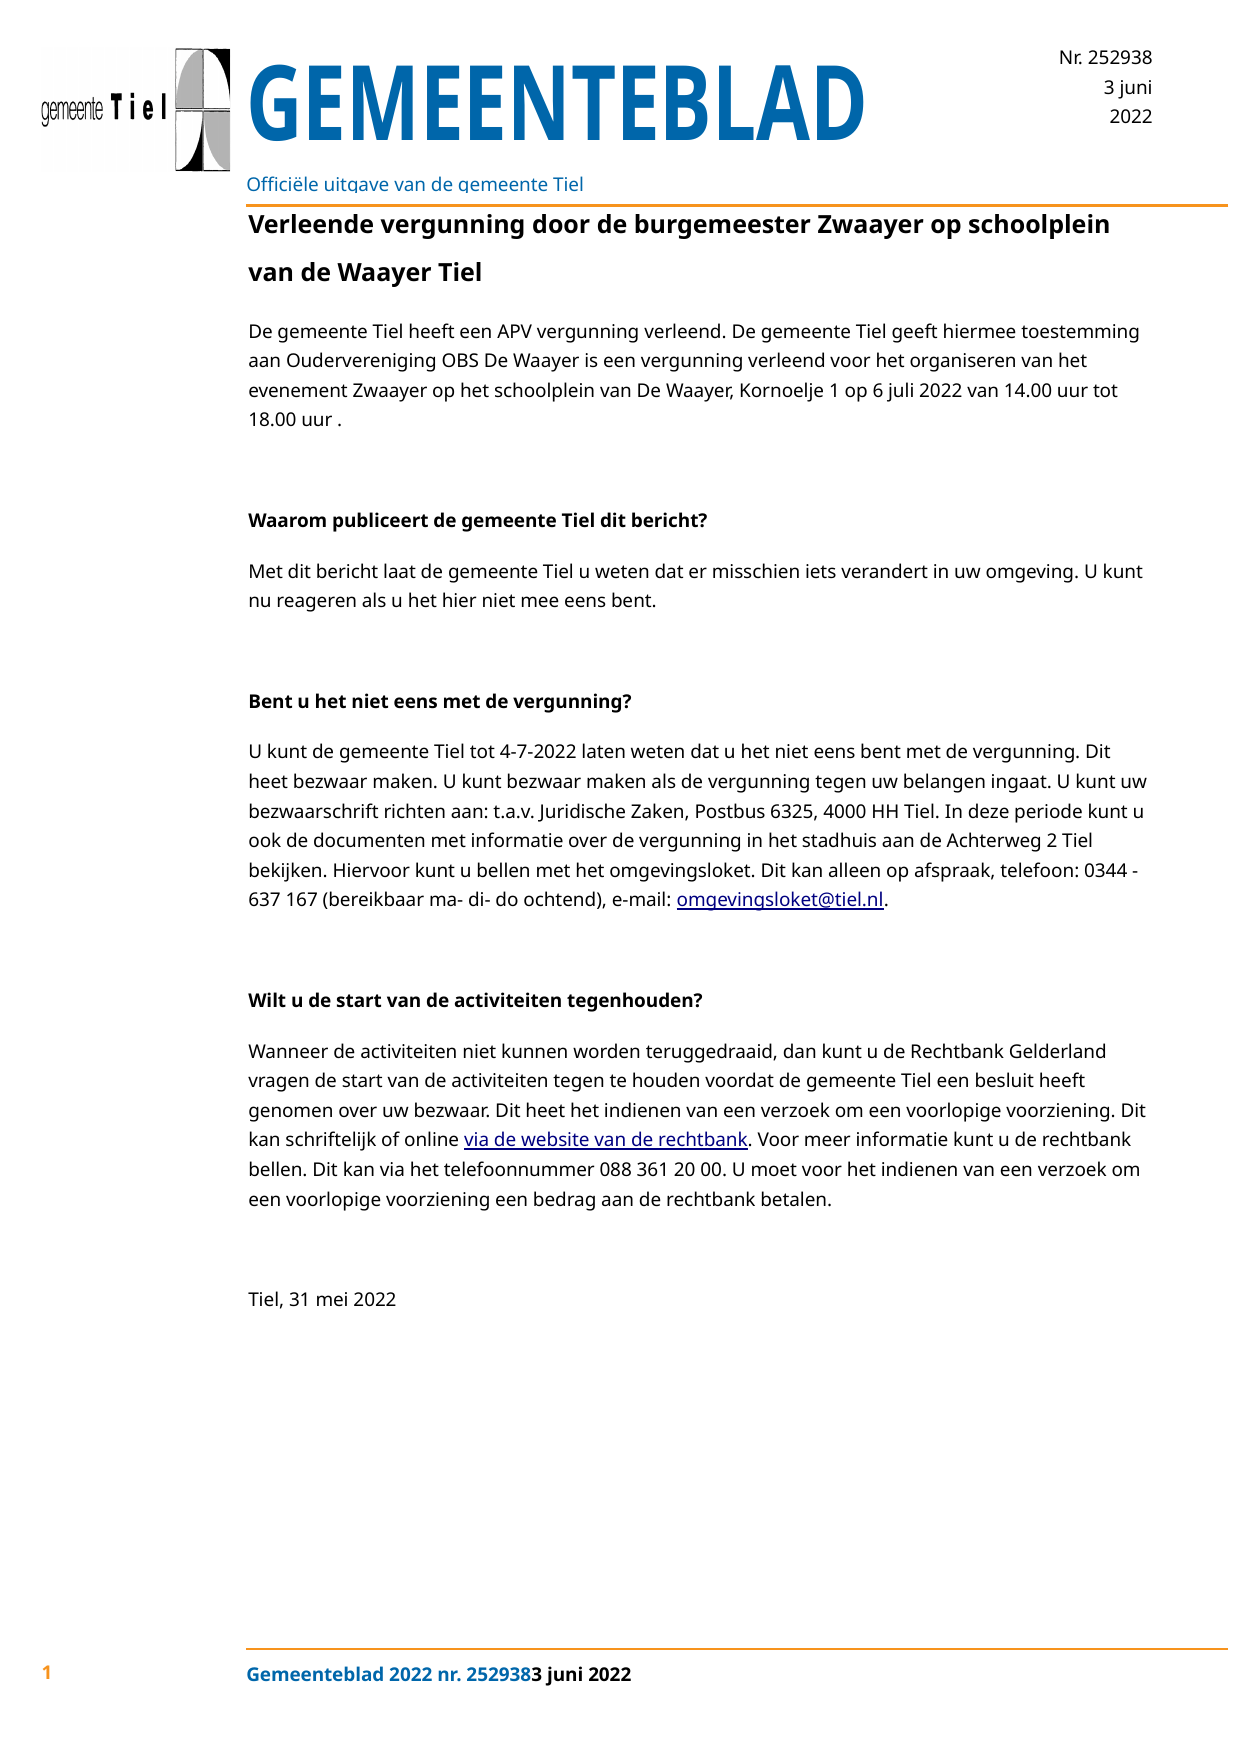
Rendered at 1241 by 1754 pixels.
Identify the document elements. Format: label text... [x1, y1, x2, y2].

text U kunt de gemeente Tiel tot 4-7-2022 laten weten dat u het niet eens bent met de vergunning. Dit heet bezwaar maken. U kunt bezwaar maken als de vergunning tegen uw belangen ingaat. U kunt uw bezwaarschrift richten aan: t.a.v. Juridische Zaken, Postbus 6325, 4000 HH Tiel. In deze periode kunt u ook de documenten met informatie over de vergunning in het stadhuis aan de Achterweg 2 Tiel bekijken. Hiervoor kunt u bellen met het omgevingsloket. Dit kan alleen op afspraak, telefoon: 0344 - 637 167 (bereikbaar ma- di- do ochtend), e-mail: omgevingsloket@tiel.nl. [248, 739, 1152, 912]
text Wilt u de start van de activiteiten tegenhouden? [248, 987, 1152, 1013]
text Tiel, 31 mei 2022 [248, 1287, 1152, 1312]
text Bent u het niet eens met de vergunning? [248, 688, 1152, 714]
text Wanneer de activiteiten niet kunnen worden teruggedraaid, dan kunt u de Rechtbank Gelderland vragen de start van de activiteiten tegen te houden voordat de gemeente Tiel een besluit heeft genomen over uw bezwaar. Dit heet het indienen van een verzoek om een voorlopige voorziening. Dit kan schriftelijk of online via de website van de rechtbank. Voor meer informatie kunt u de rechtbank bellen. Dit kan via het telefoonnummer 088 361 20 00. U moet voor het indienen van een verzoek om een voorlopige voorziening een bedrag aan de rechtbank betalen. [248, 1038, 1152, 1212]
text Met dit bericht laat de gemeente Tiel u weten dat er misschien iets verandert in uw omgeving. U kunt nu reageren als u het hier niet mee eens bent. [248, 558, 1152, 613]
text Verleende vergunning door de burgemeester Zwaayer op schoolplein van de Waayer Tiel [248, 207, 1152, 288]
text De gemeente Tiel heeft een APV vergunning verleend. De gemeente Tiel geeft hiermee toestemming aan Oudervereniging OBS De Waayer is een vergunning verleend voor het organiseren van het evenement Zwaayer op het schoolplein van De Waayer, Kornoelje 1 op 6 juli 2022 van 14.00 uur tot 18.00 uur . [248, 318, 1152, 432]
text Waarom publiceert de gemeente Tiel dit bericht? [248, 507, 1152, 533]
picture [41, 47, 231, 172]
